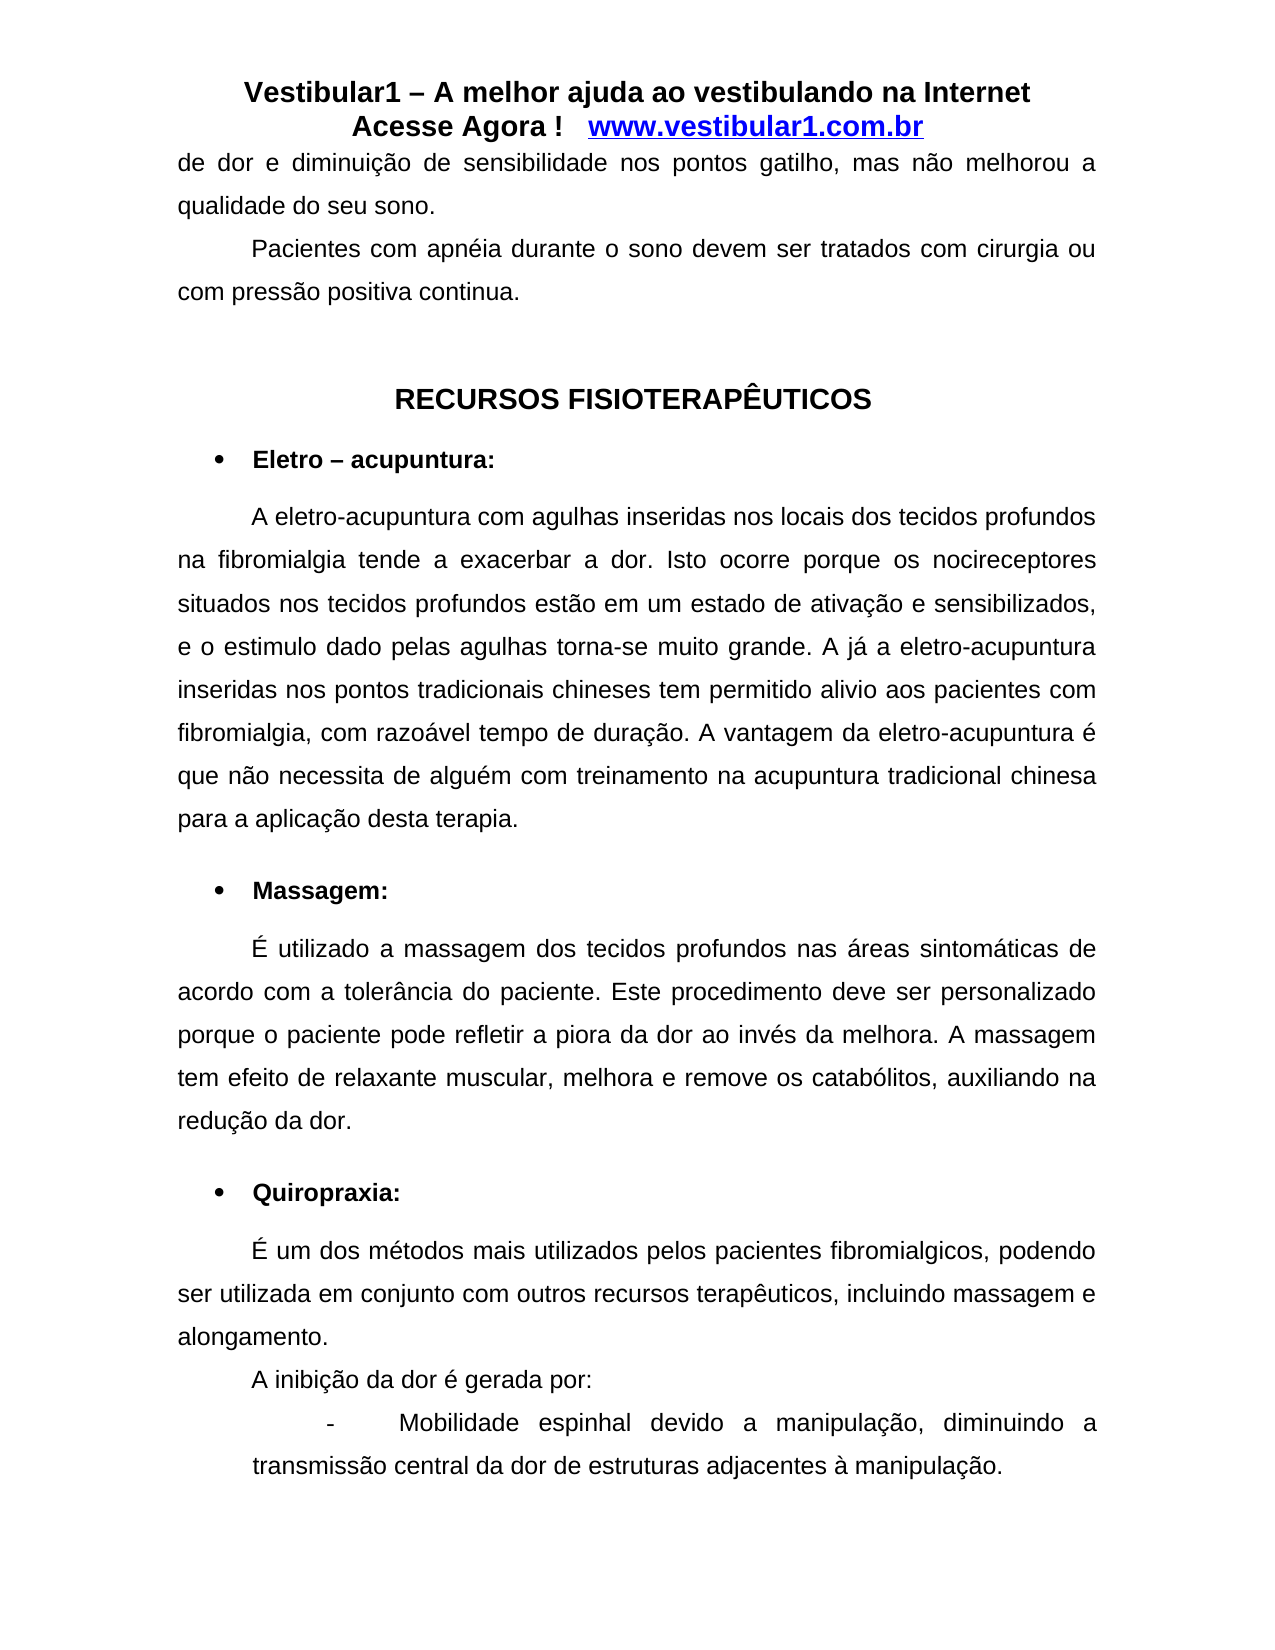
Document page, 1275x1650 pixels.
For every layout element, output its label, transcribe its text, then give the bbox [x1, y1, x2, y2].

subtitle RECURSOS FISIOTERAPÊUTICOS [177, 382, 1098, 416]
list Mobilidade espinhal devido a manipulação, diminuindo a transmissão central da dor de estruturas adjacentes à manipulação. [252, 1408, 1098, 1480]
list Eletro – acupuntura: [215, 445, 1098, 473]
text A eletro-acupuntura com agulhas inseridas nos locais dos tecidos profundos na fibromialgia tende a exacerbar a dor. Isto ocorre porque os nocireceptores situados nos tecidos profundos estão em um estado de ativação e sensibilizados, e o estimulo dado pelas agulhas torna-se muito grande. A já a eletro-acupuntura inseridas nos pontos tradicionais chineses tem permitido alivio aos pacientes com fibromialgia, com razoável tempo de duração. A vantagem da eletro-acupuntura é que não necessita de alguém com treinamento na acupuntura tradicional chinesa para a aplicação desta terapia. [177, 502, 1098, 833]
list Massagem: [215, 876, 1098, 905]
text É utilizado a massagem dos tecidos profundos nas áreas sintomáticas de acordo com a tolerância do paciente. Este procedimento deve ser personalizado porque o paciente pode refletir a piora da dor ao invés da melhora. A massagem tem efeito de relaxante muscular, melhora e remove os catabólitos, auxiliando na redução da dor. [177, 934, 1098, 1135]
text Pacientes com apnéia durante o sono devem ser tratados com cirurgia ou com pressão positiva continua. [177, 234, 1098, 306]
list Quiropraxia: [215, 1178, 1098, 1207]
text de dor e diminuição de sensibilidade nos pontos gatilho, mas não melhorou a qualidade do seu sono. [177, 148, 1098, 219]
text A inibição da dor é gerada por: [177, 1365, 1098, 1394]
text É um dos métodos mais utilizados pelos pacientes fibromialgicos, podendo ser utilizada em conjunto com outros recursos terapêuticos, incluindo massagem e alongamento. [177, 1236, 1098, 1351]
